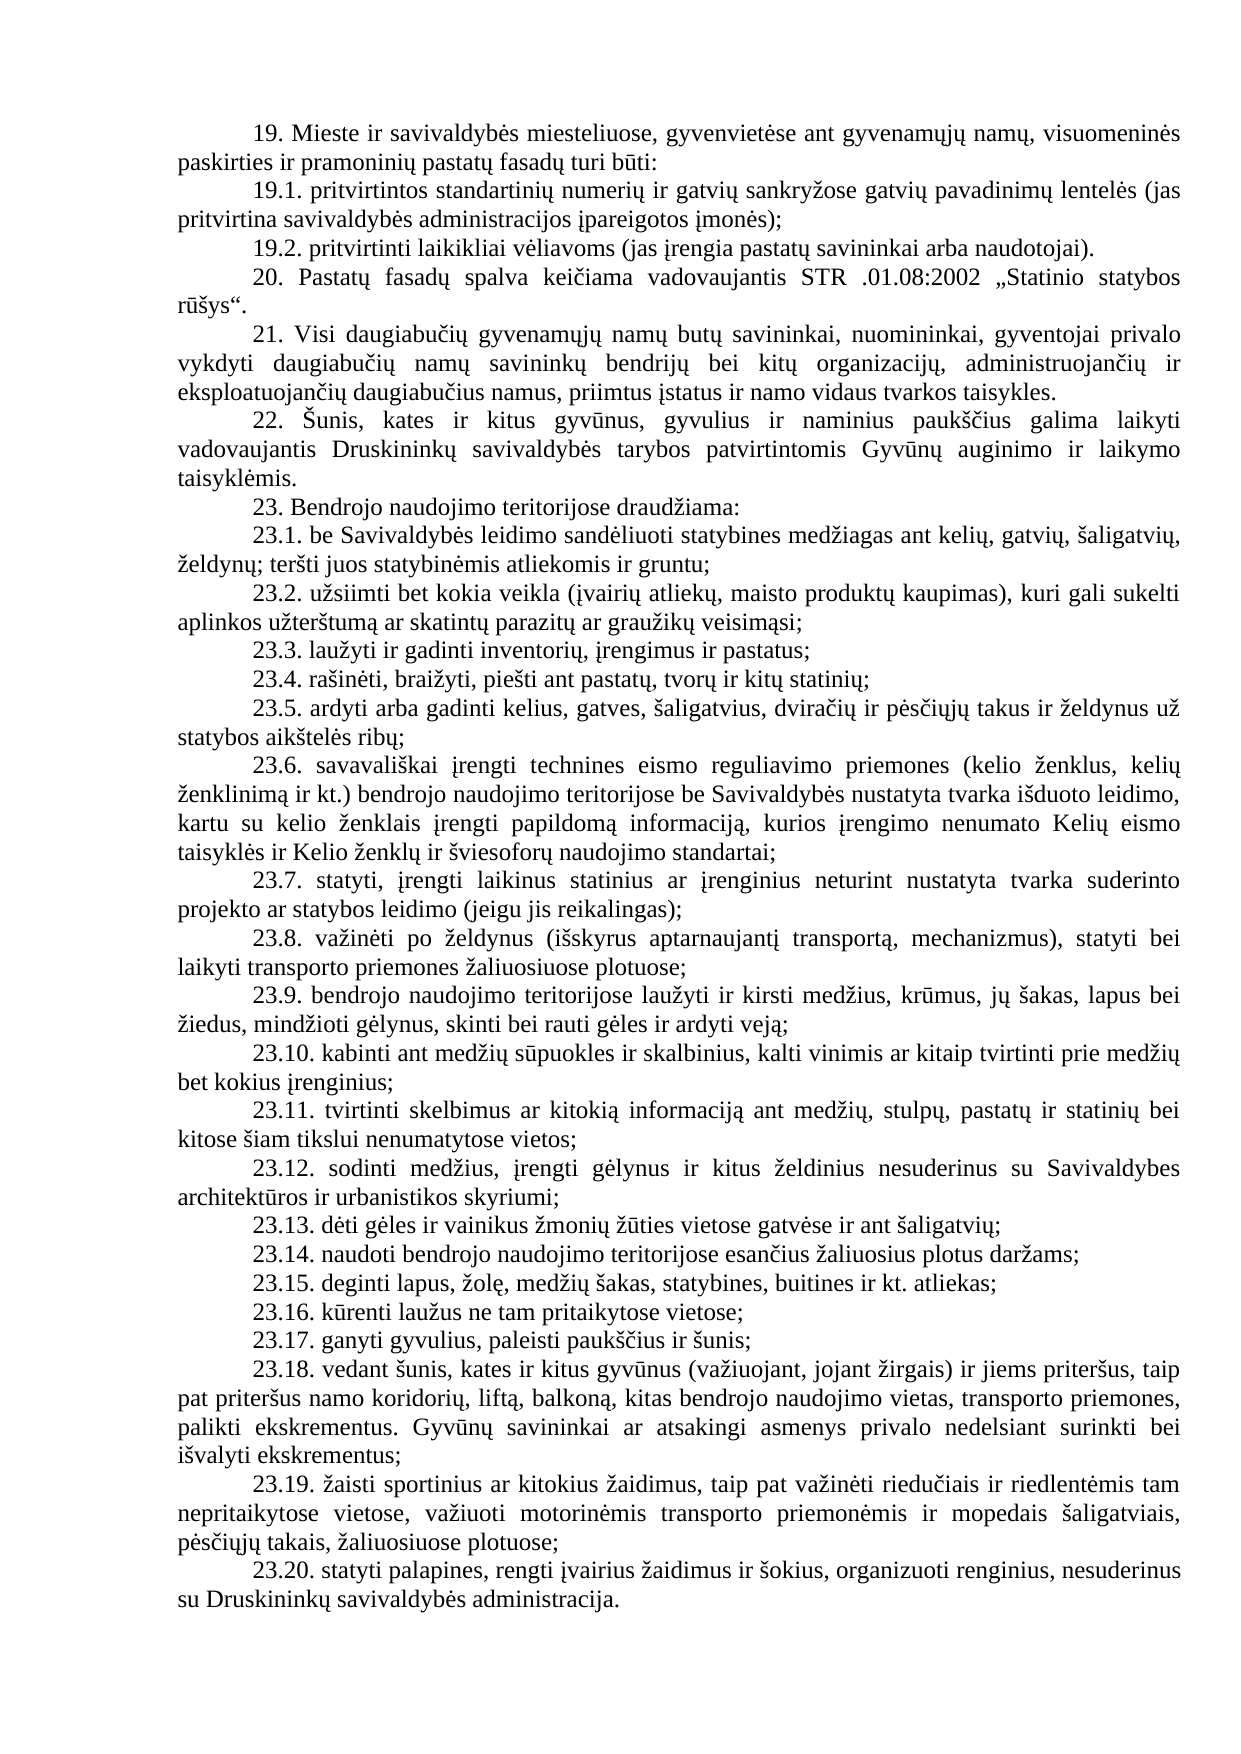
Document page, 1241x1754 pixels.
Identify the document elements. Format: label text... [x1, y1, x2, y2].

text 20. Pastatų fasadų spalva keičiama vadovaujantis STR .01.08:2002 „Statinio statybos rūšys“. [177, 262, 1181, 319]
text 23.13. dėti gėles ir vainikus žmonių žūties vietose gatvėse ir ant šaligatvių; [177, 1211, 1181, 1239]
text 23.1. be Savivaldybės leidimo sandėliuoti statybines medžiagas ant kelių, gatvių, šaligatvių, želdynų; teršti juos statybinėmis atliekomis ir gruntu; [177, 521, 1181, 578]
text 21. Visi daugiabučių gyvenamųjų namų butų savininkai, nuomininkai, gyventojai privalo vykdyti daugiabučių namų savininkų bendrijų bei kitų organizacijų, administruojančių ir eksploatuojančių daugiabučius namus, priimtus įstatus ir namo vidaus tvarkos taisykles. [177, 319, 1181, 406]
text 23.11. tvirtinti skelbimus ar kitokią informaciją ant medžių, stulpų, pastatų ir statinių bei kitose šiam tikslui nenumatytose vietos; [177, 1096, 1181, 1153]
text 23.17. ganyti gyvulius, paleisti paukščius ir šunis; [177, 1326, 1181, 1354]
text 19.2. pritvirtinti laikikliai vėliavoms (jas įrengia pastatų savininkai arba naudotojai). [177, 233, 1181, 262]
text 23.10. kabinti ant medžių sūpuokles ir skalbinius, kalti vinimis ar kitaip tvirtinti prie medžių bet kokius įrenginius; [177, 1038, 1181, 1096]
text 22. Šunis, kates ir kitus gyvūnus, gyvulius ir naminius paukščius galima laikyti vadovaujantis Druskininkų savivaldybės tarybos patvirtintomis Gyvūnų auginimo ir laikymo taisyklėmis. [177, 406, 1181, 492]
text 23.9. bendrojo naudojimo teritorijose laužyti ir kirsti medžius, krūmus, jų šakas, lapus bei žiedus, mindžioti gėlynus, skinti bei rauti gėles ir ardyti veją; [177, 981, 1181, 1038]
text 19. Mieste ir savivaldybės miesteliuose, gyvenvietėse ant gyvenamųjų namų, visuomeninės paskirties ir pramoninių pastatų fasadų turi būti: [177, 118, 1181, 176]
text 23.4. rašinėti, braižyti, piešti ant pastatų, tvorų ir kitų statinių; [177, 664, 1181, 693]
text 23.2. užsiimti bet kokia veikla (įvairių atliekų, maisto produktų kaupimas), kuri gali sukelti aplinkos užterštumą ar skatintų parazitų ar graužikų veisimąsi; [177, 578, 1181, 636]
text 23.6. savavališkai įrengti technines eismo reguliavimo priemones (kelio ženklus, kelių ženklinimą ir kt.) bendrojo naudojimo teritorijose be Savivaldybės nustatyta tvarka išduoto leidimo, kartu su kelio ženklais įrengti papildomą informaciją, kurios įrengimo nenumato Kelių eismo taisyklės ir Kelio ženklų ir šviesoforų naudojimo standartai; [177, 751, 1181, 866]
text 23.14. naudoti bendrojo naudojimo teritorijose esančius žaliuosius plotus daržams; [177, 1239, 1181, 1268]
text 23.8. važinėti po želdynus (išskyrus aptarnaujantį transportą, mechanizmus), statyti bei laikyti transporto priemones žaliuosiuose plotuose; [177, 923, 1181, 981]
text 23. Bendrojo naudojimo teritorijose draudžiama: [177, 492, 1181, 521]
text 23.7. statyti, įrengti laikinus statinius ar įrenginius neturint nustatyta tvarka suderinto projekto ar statybos leidimo (jeigu jis reikalingas); [177, 866, 1181, 923]
text 23.19. žaisti sportinius ar kitokius žaidimus, taip pat važinėti riedučiais ir riedlentėmis tam nepritaikytose vietose, važiuoti motorinėmis transporto priemonėmis ir mopedais šaligatviais, pėsčiųjų takais, žaliuosiuose plotuose; [177, 1469, 1181, 1556]
text 23.15. deginti lapus, žolę, medžių šakas, statybines, buitines ir kt. atliekas; [177, 1268, 1181, 1297]
text 23.5. ardyti arba gadinti kelius, gatves, šaligatvius, dviračių ir pėsčiųjų takus ir želdynus už statybos aikštelės ribų; [177, 693, 1181, 751]
text 23.3. laužyti ir gadinti inventorių, įrengimus ir pastatus; [177, 636, 1181, 664]
text 23.20. statyti palapines, rengti įvairius žaidimus ir šokius, organizuoti renginius, nesuderinus su Druskininkų savivaldybės administracija. [177, 1556, 1181, 1613]
text 23.16. kūrenti laužus ne tam pritaikytose vietose; [177, 1297, 1181, 1326]
text 23.18. vedant šunis, kates ir kitus gyvūnus (važiuojant, jojant žirgais) ir jiems priteršus, taip pat priteršus namo koridorių, liftą, balkoną, kitas bendrojo naudojimo vietas, transporto priemones, palikti ekskrementus. Gyvūnų savininkai ar atsakingi asmenys privalo nedelsiant surinkti bei išvalyti ekskrementus; [177, 1354, 1181, 1469]
text 19.1. pritvirtintos standartinių numerių ir gatvių sankryžose gatvių pavadinimų lentelės (jas pritvirtina savivaldybės administracijos įpareigotos įmonės); [177, 176, 1181, 233]
text 23.12. sodinti medžius, įrengti gėlynus ir kitus želdinius nesuderinus su Savivaldybes architektūros ir urbanistikos skyriumi; [177, 1153, 1181, 1211]
